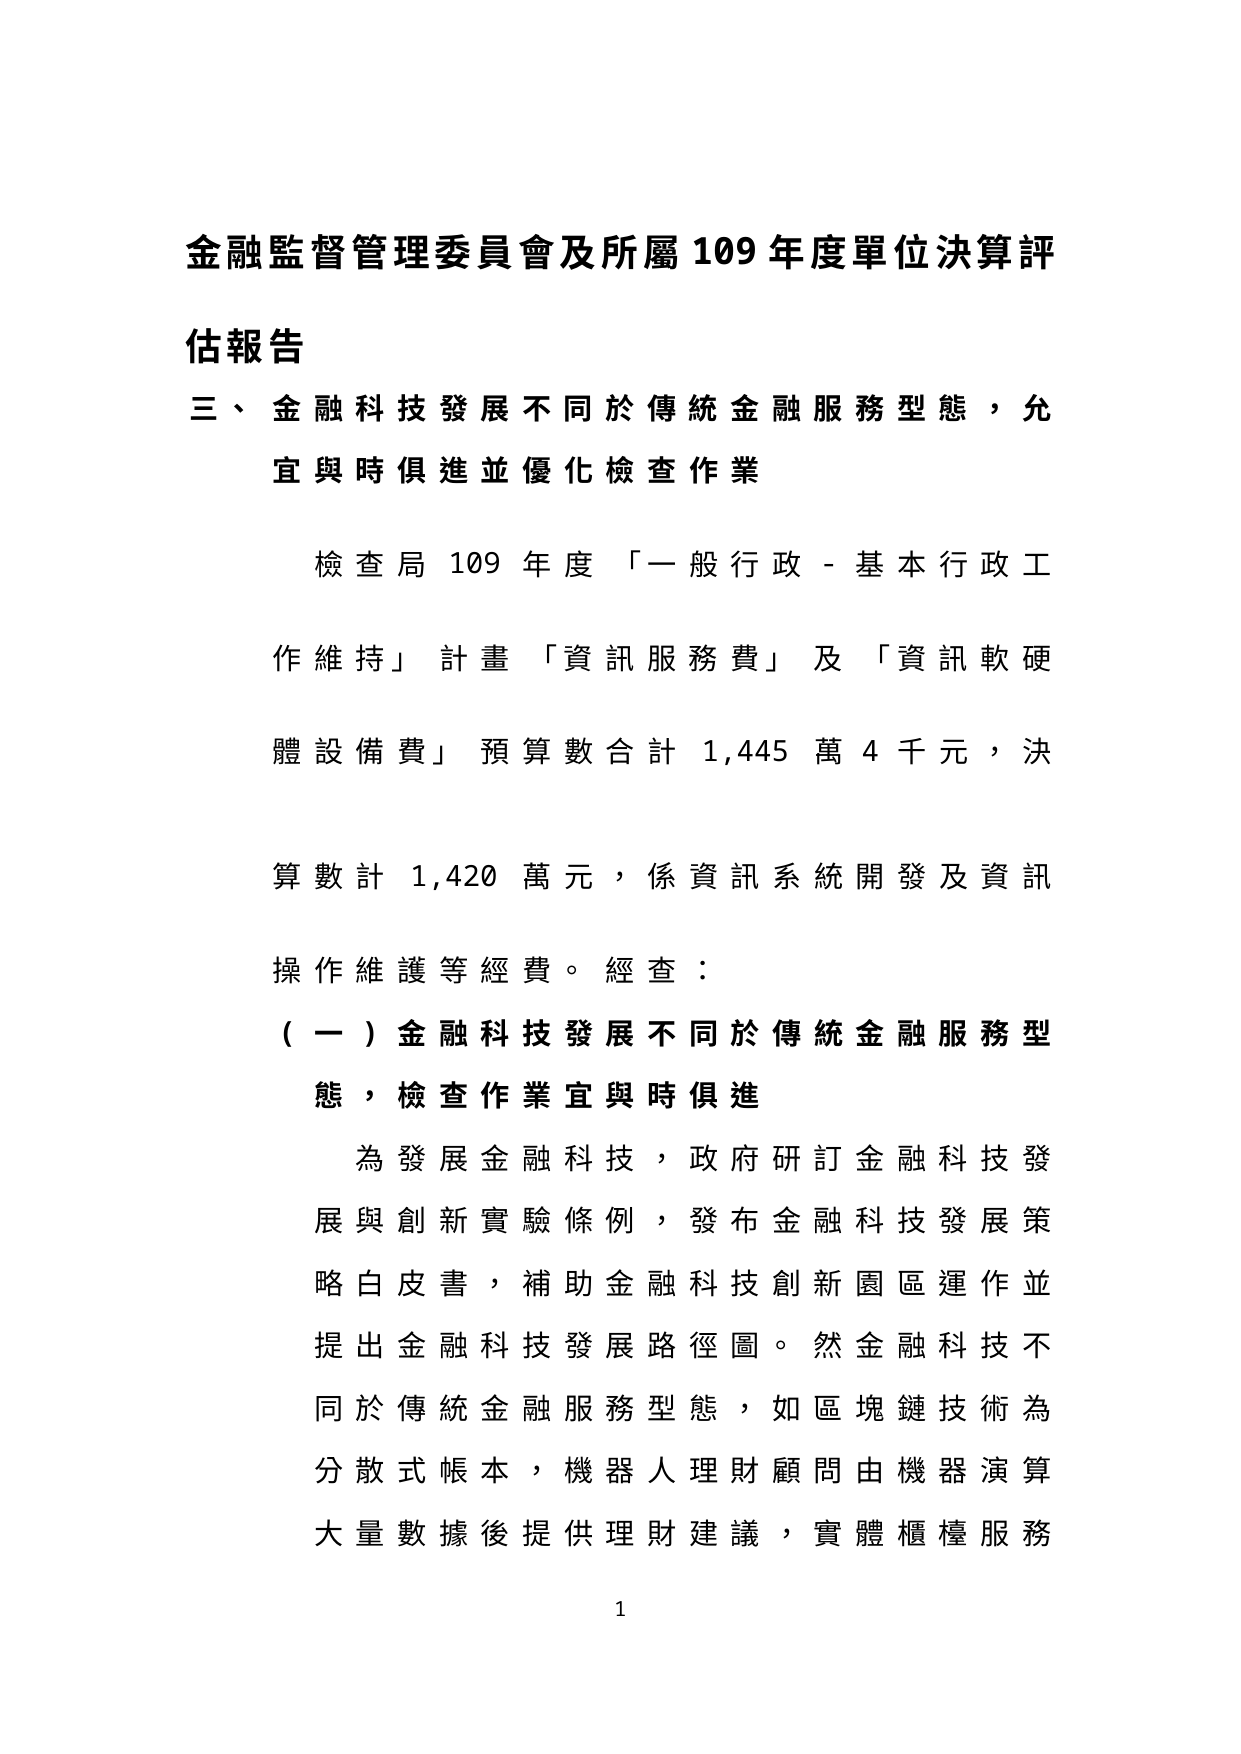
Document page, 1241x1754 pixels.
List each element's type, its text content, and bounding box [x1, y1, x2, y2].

text 為發展金融科技，政府研訂金融科技發展與創新實驗條例，發布金融科技發展策略白皮書，補助金融科技創新園區運作並提出金融科技發展路徑圖。然金融科技不同於傳統金融服務型態，如區塊鏈技術為分散式帳本，機器人理財顧問由機器演算大量數據後提供理財建議，實體櫃檯服務變革為部分業務線上申辦，金融環境變遷，內部控制及稽核端點與程序有所差異，檢查作業宜與時俱進。 [271, 1115, 1058, 1552]
text (一)金融科技發展不同於傳統金融服務型態，檢查作業宜與時俱進 [242, 990, 1058, 1115]
text 檢查局109年度「一般行政-基本行政工作維持」計畫「資訊服務費」及「資訊軟硬體設備費」預算數合計1,445萬4千元，決算數計1,420萬元，係資訊系統開發及資訊操作維護等經費。經查： [242, 490, 1058, 990]
text 三、金融科技發展不同於傳統金融服務型態，允宜與時俱進並優化檢查作業 [183, 365, 1058, 490]
text 金融監督管理委員會及所屬109年度單位決算評估報告 [183, 177, 1058, 365]
